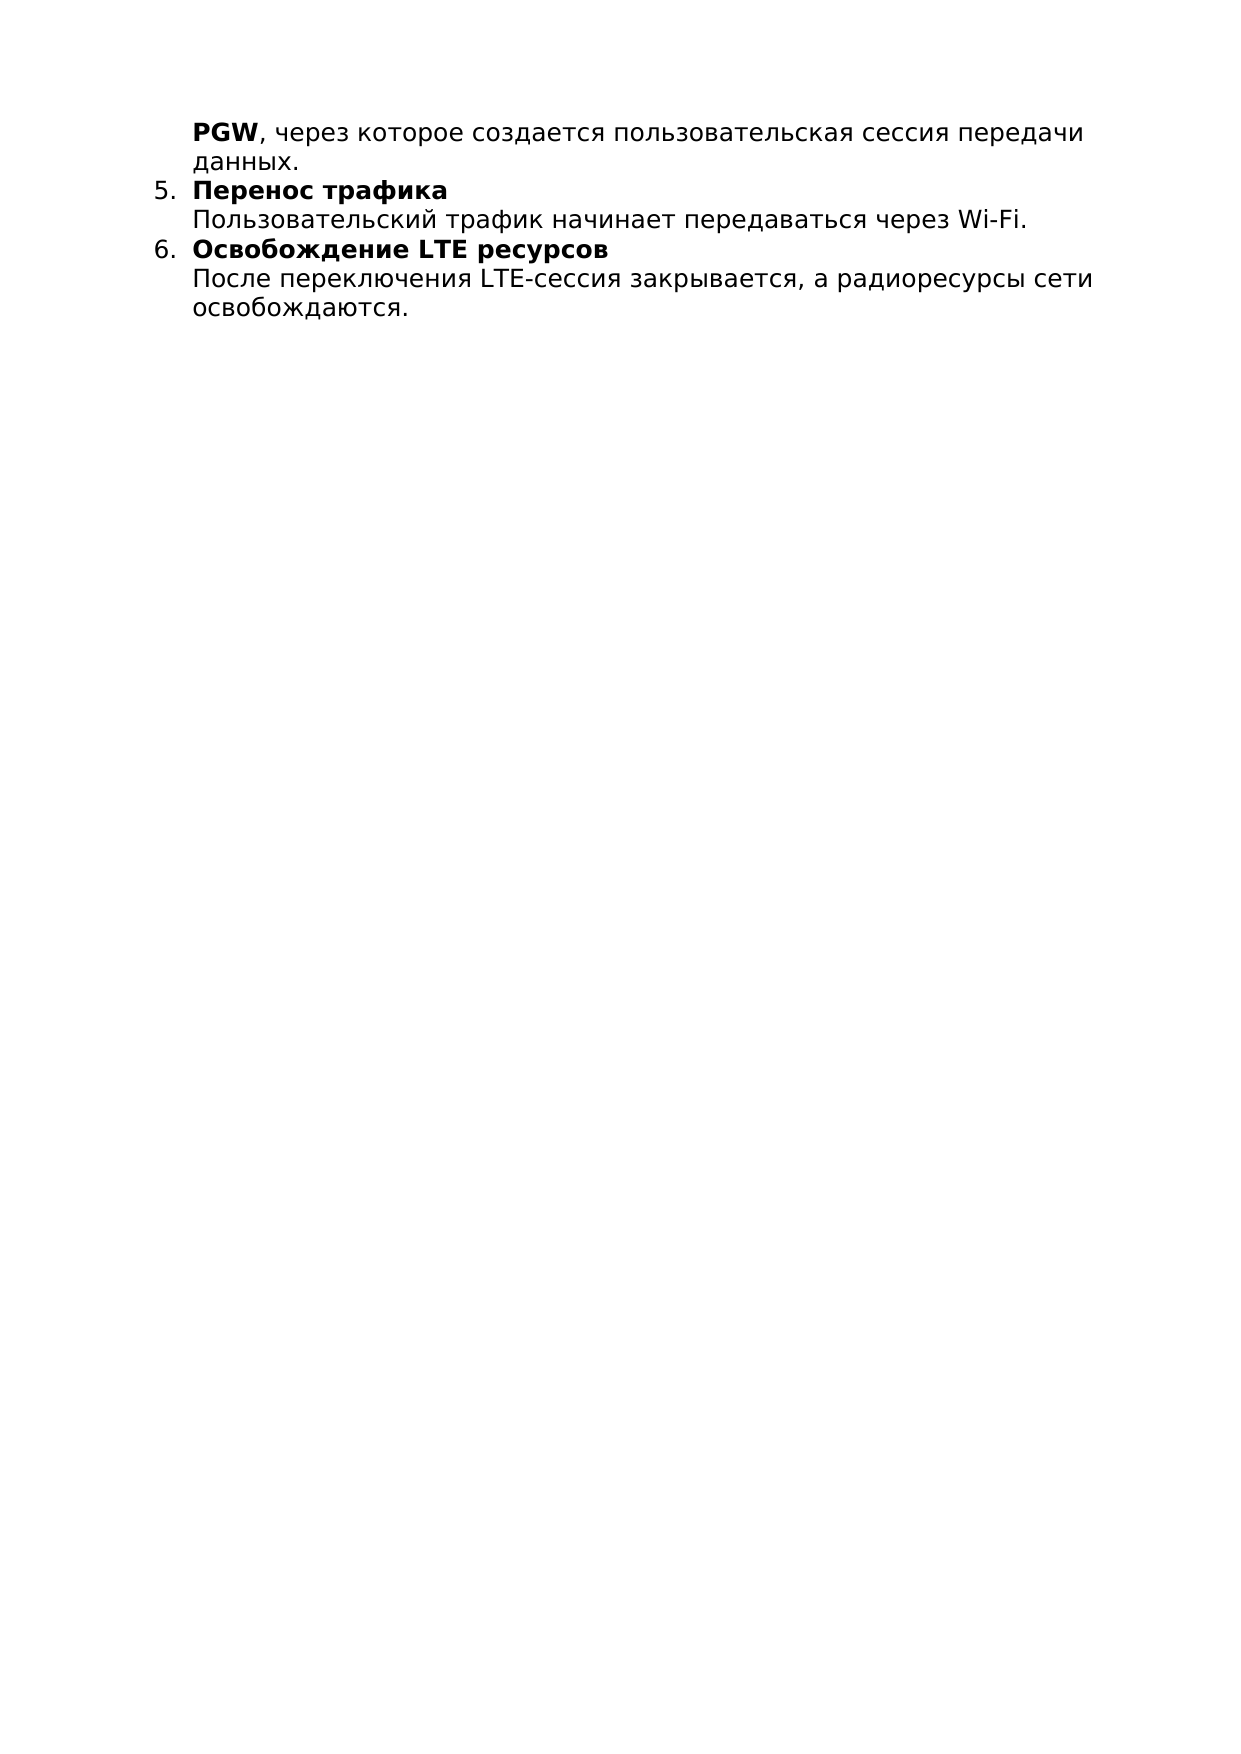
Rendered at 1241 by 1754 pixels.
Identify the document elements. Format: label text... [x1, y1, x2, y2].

list PGW, через которое создается пользовательская сессия передачи данных. [177, 118, 1122, 176]
list Перенос трафика Пользовательский трафик начинает передаваться через Wi-Fi. [177, 176, 1122, 235]
list Освобождение LTE ресурсов После переключения LTE-сессия закрывается, а радиоресурсы сети освобождаются. [177, 235, 1122, 322]
